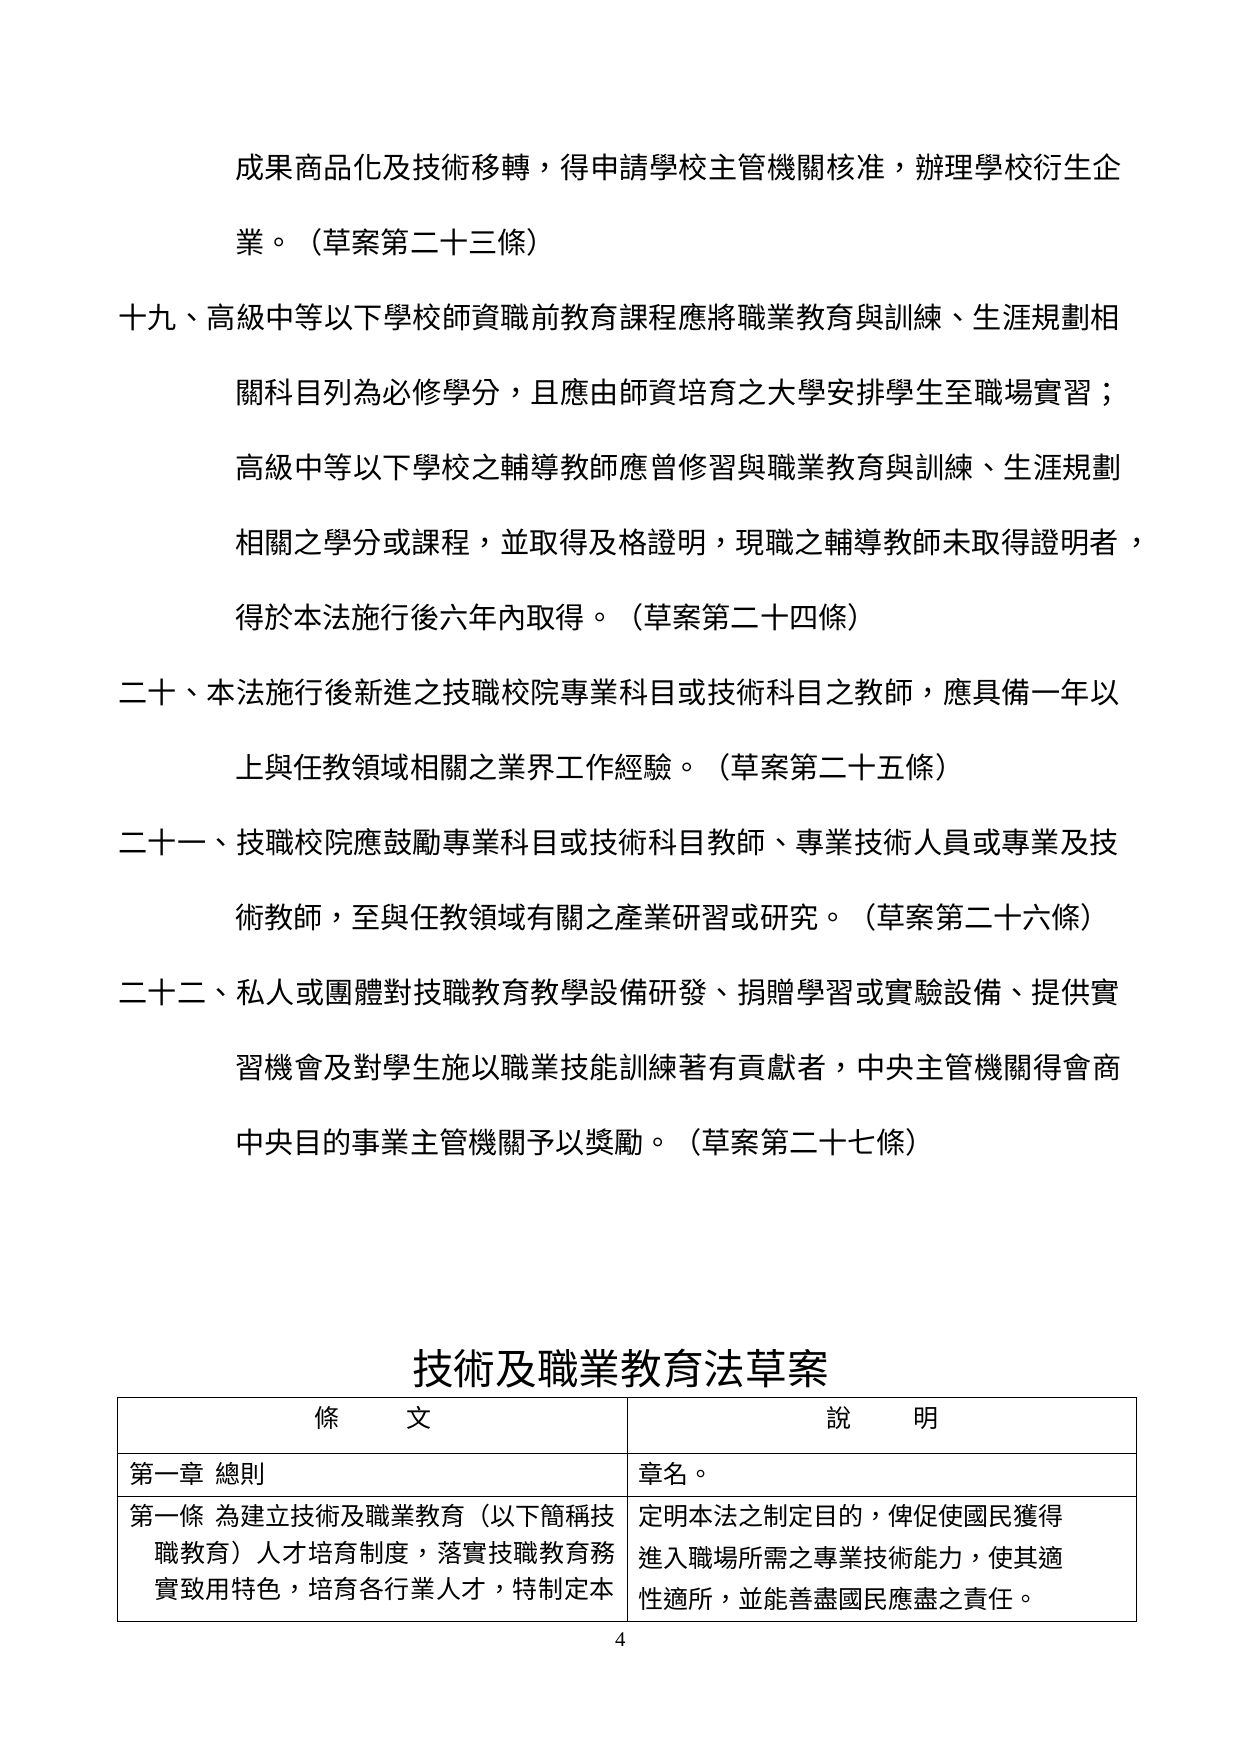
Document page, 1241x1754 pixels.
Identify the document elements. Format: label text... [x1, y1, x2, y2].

table_cell 第一條 為建立技術及職業教育（以下簡稱技職教育）人才培育制度，落實技職教育務實致用特色，培育各行業人才，特制定本 [118, 1497, 627, 1621]
table_cell 定明本法之制定目的，俾促使國民獲得 進入職場所需之專業技術能力，使其適 性適所，並能善盡國民應盡之責任。 [628, 1497, 1136, 1621]
table_cell 章名。 [628, 1454, 1136, 1496]
text 十九、高級中等以下學校師資職前教育課程應將職業教育與訓練、生涯規劃相關科目列為必修學分，且應由師資培育之大學安排學生至職場實習；高級中等以下學校之輔導教師應曾修習與職業教育與訓練、生涯規劃相關之學分或課程，並取得及格證明，現職之輔導教師未取得證明者，得於本法施行後六年內取得。（草案第二十四條） [118, 272, 1122, 647]
text 二十二、私人或團體對技職教育教學設備研發、捐贈學習或實驗設備、提供實習機會及對學生施以職業技能訓練著有貢獻者，中央主管機關得會商中央目的事業主管機關予以獎勵。（草案第二十七條） [118, 947, 1122, 1172]
text 技術及職業教育法草案 [118, 1322, 1122, 1397]
text 二十、本法施行後新進之技職校院專業科目或技術科目之教師，應具備一年以上與任教領域相關之業界工作經驗。（草案第二十五條） [118, 647, 1122, 797]
table_header 說 明 [628, 1398, 1136, 1453]
text 成果商品化及技術移轉，得申請學校主管機關核准，辦理學校衍生企業。（草案第二十三條） [118, 122, 1122, 272]
text 二十一、技職校院應鼓勵專業科目或技術科目教師、專業技術人員或專業及技術教師，至與任教領域有關之產業研習或研究。（草案第二十六條） [118, 797, 1122, 947]
table_header 條 文 [118, 1398, 627, 1453]
table_cell 第一章 總則 [118, 1454, 627, 1496]
